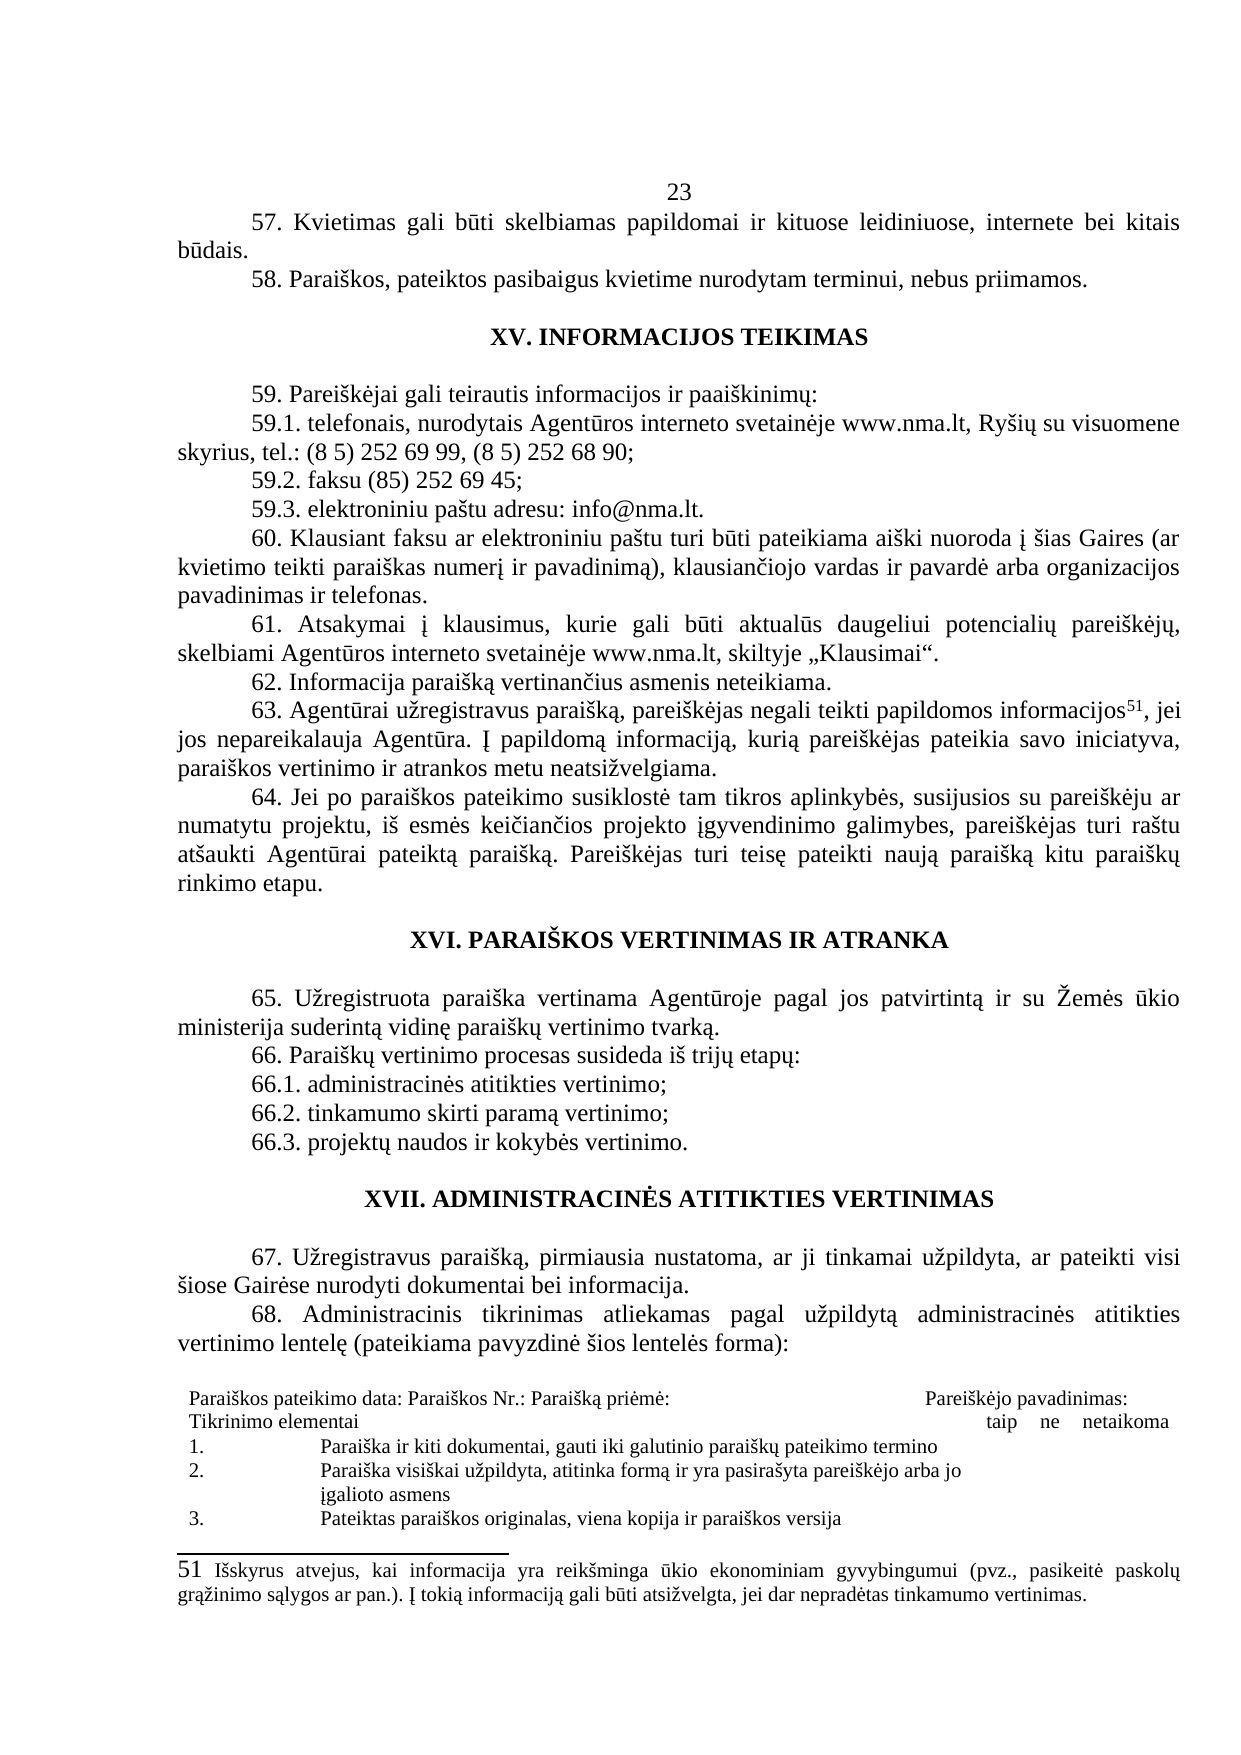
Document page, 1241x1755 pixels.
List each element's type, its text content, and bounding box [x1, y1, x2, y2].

text 62. Informacija paraišką vertinančius asmenis neteikiama. [177, 667, 1181, 695]
text 63. Agentūrai užregistravus paraišką, pareiškėjas negali teikti papildomos informacijos, jei jos nepareikalauja Agentūra. Į papildomą informaciją, kurią pareiškėjas pateikia savo iniciatyva, paraiškos vertinimo ir atrankos metu neatsižvelgiama. [177, 695, 1181, 782]
text 66.1. administracinės atitikties vertinimo; [177, 1069, 1181, 1098]
table_cell Paraiška ir kiti dokumentai, gauti iki galutinio paraiškų pateikimo termino [309, 1434, 975, 1458]
text XV. INFORMACIJOS TEIKIMAS [177, 322, 1181, 350]
text Išskyrus atvejus, kai informacija yra reikšminga ūkio ekonominiam gyvybingumui (pvz., pasikeitė paskolų grąžinimo sąlygos ar pan.). Į tokią informaciją gali būti atsižvelgta, jei dar nepradėtas tinkamumo vertinimas. [177, 1554, 1181, 1606]
text 57. Kvietimas gali būti skelbiamas papildomai ir kituose leidiniuose, internete bei kitais būdais. [177, 207, 1181, 264]
text 65. Užregistruota paraiška vertinama Agentūroje pagal jos patvirtintą ir su Žemės ūkio ministerija suderintą vidinę paraiškų vertinimo tvarką. [177, 983, 1181, 1040]
table_header Paraiškos pateikimo data: Paraiškos Nr.: Paraišką priėmė: [177, 1385, 914, 1409]
text 67. Užregistravus paraišką, pirmiausia nustatoma, ar ji tinkamai užpildyta, ar pateikti visi šiose Gairėse nurodyti dokumentai bei informacija. [177, 1242, 1181, 1299]
table_cell taip [975, 1410, 1029, 1433]
table_cell ne [1029, 1410, 1071, 1433]
table_cell Tikrinimo elementai [177, 1410, 975, 1433]
table_cell Pateiktas paraiškos originalas, viena kopija ir paraiškos versija [309, 1506, 975, 1530]
text XVI. PARAIŠKOS VERTINIMAS IR ATRANKA [177, 925, 1181, 954]
table_cell [975, 1458, 1029, 1506]
table_cell 2. [177, 1458, 309, 1506]
table_cell [1071, 1458, 1181, 1506]
text 66.3. projektų naudos ir kokybės vertinimo. [177, 1127, 1181, 1155]
table_cell netaikoma [1071, 1410, 1181, 1433]
text 60. Klausiant faksu ar elektroniniu paštu turi būti pateikiama aiški nuoroda į šias Gaires (ar kvietimo teikti paraiškas numerį ir pavadinimą), klausiančiojo vardas ir pavardė arba organizacijos pavadinimas ir telefonas. [177, 523, 1181, 609]
text 61. Atsakymai į klausimus, kurie gali būti aktualūs daugeliui potencialių pareiškėjų, skelbiami Agentūros interneto svetainėje www.nma.lt, skiltyje „Klausimai“. [177, 609, 1181, 667]
table_cell [975, 1434, 1029, 1458]
text 59.2. faksu (85) 252 69 45; [177, 465, 1181, 494]
table_header Pareiškėjo pavadinimas: [914, 1385, 1181, 1409]
table_cell Paraiška visiškai užpildyta, atitinka formą ir yra pasirašyta pareiškėjo arba jo įgalioto asmens [309, 1458, 975, 1506]
text 64. Jei po paraiškos pateikimo susiklostė tam tikros aplinkybės, susijusios su pareiškėju ar numatytu projektu, iš esmės keičiančios projekto įgyvendinimo galimybes, pareiškėjas turi raštu atšaukti Agentūrai pateiktą paraišką. Pareiškėjas turi teisę pateikti naują paraišką kitu paraiškų rinkimo etapu. [177, 782, 1181, 897]
table_cell [1029, 1458, 1071, 1506]
text 59.1. telefonais, nurodytais Agentūros interneto svetainėje www.nma.lt, Ryšių su visuomene skyrius, tel.: (8 5) 252 69 99, (8 5) 252 68 90; [177, 408, 1181, 465]
table_cell 3. [177, 1506, 309, 1530]
table_cell [1029, 1506, 1071, 1530]
text 59.3. elektroniniu paštu adresu: info@nma.lt. [177, 494, 1181, 523]
table_cell [975, 1506, 1029, 1530]
text XVII. ADMINISTRACINĖS ATITIKTIES VERTINIMAS [177, 1184, 1181, 1213]
text 68. Administracinis tikrinimas atliekamas pagal užpildytą administracinės atitikties vertinimo lentelę (pateikiama pavyzdinė šios lentelės forma): [177, 1299, 1181, 1357]
table_cell [1071, 1434, 1181, 1458]
text 66. Paraiškų vertinimo procesas susideda iš trijų etapų: [177, 1040, 1181, 1069]
table_cell [1029, 1434, 1071, 1458]
table_cell [1071, 1506, 1181, 1530]
text 59. Pareiškėjai gali teirautis informacijos ir paaiškinimų: [177, 379, 1181, 408]
text 66.2. tinkamumo skirti paramą vertinimo; [177, 1098, 1181, 1127]
table_cell 1. [177, 1434, 309, 1458]
text 58. Paraiškos, pateiktos pasibaigus kvietime nurodytam terminui, nebus priimamos. [177, 264, 1181, 293]
